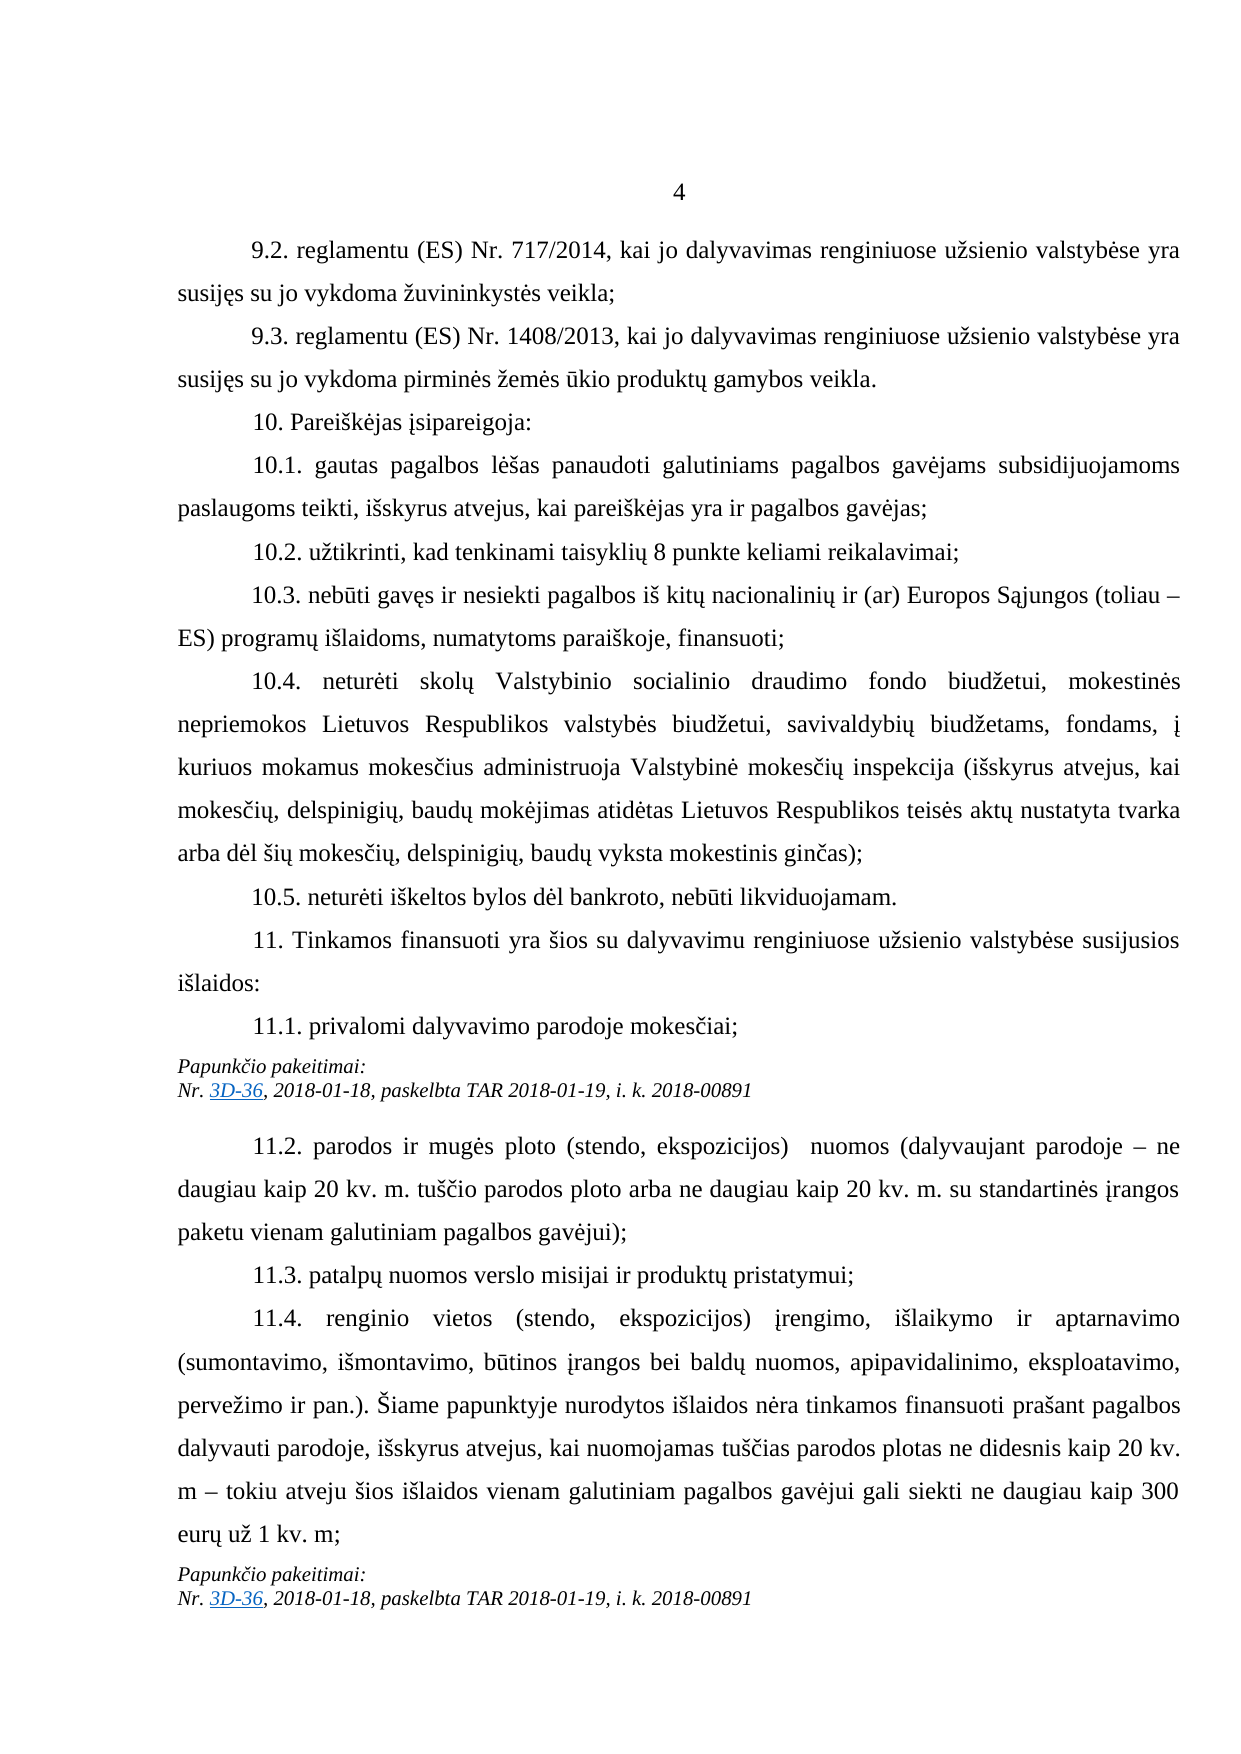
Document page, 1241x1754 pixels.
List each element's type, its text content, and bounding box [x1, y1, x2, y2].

text Papunkčio pakeitimai: [177, 1562, 1181, 1586]
text Papunkčio pakeitimai: [177, 1054, 1181, 1078]
text 10.4. neturėti skolų Valstybinio socialinio draudimo fondo biudžetui, mokestinės nepriemokos Lietuvos Respublikos valstybės biudžetui, savivaldybių biudžetams, fondams, į kuriuos mokamus mokesčius administruoja Valstybinė mokesčių inspekcija (išskyrus atvejus, kai mokesčių, delspinigių, baudų mokėjimas atidėtas Lietuvos Respublikos teisės aktų nustatyta tvarka arba dėl šių mokesčių, delspinigių, baudų vyksta mokestinis ginčas); [177, 666, 1181, 867]
text 10.2. užtikrinti, kad tenkinami taisyklių 8 punkte keliami reikalavimai; [177, 537, 1181, 565]
text 11.2. parodos ir mugės ploto (stendo, ekspozicijos) nuomos (dalyvaujant parodoje – ne daugiau kaip 20 kv. m. tuščio parodos ploto arba ne daugiau kaip 20 kv. m. su standartinės įrangos paketu vienam galutiniam pagalbos gavėjui); [177, 1131, 1181, 1246]
text 11.3. patalpų nuomos verslo misijai ir produktų pristatymui; [177, 1260, 1181, 1289]
text 11.4. renginio vietos (stendo, ekspozicijos) įrengimo, išlaikymo ir aptarnavimo (sumontavimo, išmontavimo, būtinos įrangos bei baldų nuomos, apipavidalinimo, eksploatavimo, pervežimo ir pan.). Šiame papunktyje nurodytos išlaidos nėra tinkamos finansuoti prašant pagalbos dalyvauti parodoje, išskyrus atvejus, kai nuomojamas tuščias parodos plotas ne didesnis kaip 20 kv. m – tokiu atveju šios išlaidos vienam galutiniam pagalbos gavėjui gali siekti ne daugiau kaip 300 eurų už 1 kv. m; [177, 1303, 1181, 1548]
text 10. Pareiškėjas įsipareigoja: [177, 407, 1181, 436]
text Nr. 3D-36, 2018-01-18, paskelbta TAR 2018-01-19, i. k. 2018-00891 [177, 1078, 1181, 1102]
text 10.3. nebūti gavęs ir nesiekti pagalbos iš kitų nacionalinių ir (ar) Europos Sąjungos (toliau – ES) programų išlaidoms, numatytoms paraiškoje, finansuoti; [177, 580, 1181, 652]
text 9.2. reglamentu (ES) Nr. 717/2014, kai jo dalyvavimas renginiuose užsienio valstybėse yra susijęs su jo vykdoma žuvininkystės veikla; [177, 235, 1181, 307]
text 10.1. gautas pagalbos lėšas panaudoti galutiniams pagalbos gavėjams subsidijuojamoms paslaugoms teikti, išskyrus atvejus, kai pareiškėjas yra ir pagalbos gavėjas; [177, 450, 1181, 522]
text 11.1. privalomi dalyvavimo parodoje mokesčiai; [177, 1011, 1181, 1040]
text 9.3. reglamentu (ES) Nr. 1408/2013, kai jo dalyvavimas renginiuose užsienio valstybėse yra susijęs su jo vykdoma pirminės žemės ūkio produktų gamybos veikla. [177, 321, 1181, 393]
text Nr. 3D-36, 2018-01-18, paskelbta TAR 2018-01-19, i. k. 2018-00891 [177, 1586, 1181, 1610]
text 10.5. neturėti iškeltos bylos dėl bankroto, nebūti likviduojamam. [177, 882, 1181, 910]
text 11. Tinkamos finansuoti yra šios su dalyvavimu renginiuose užsienio valstybėse susijusios išlaidos: [177, 925, 1181, 997]
